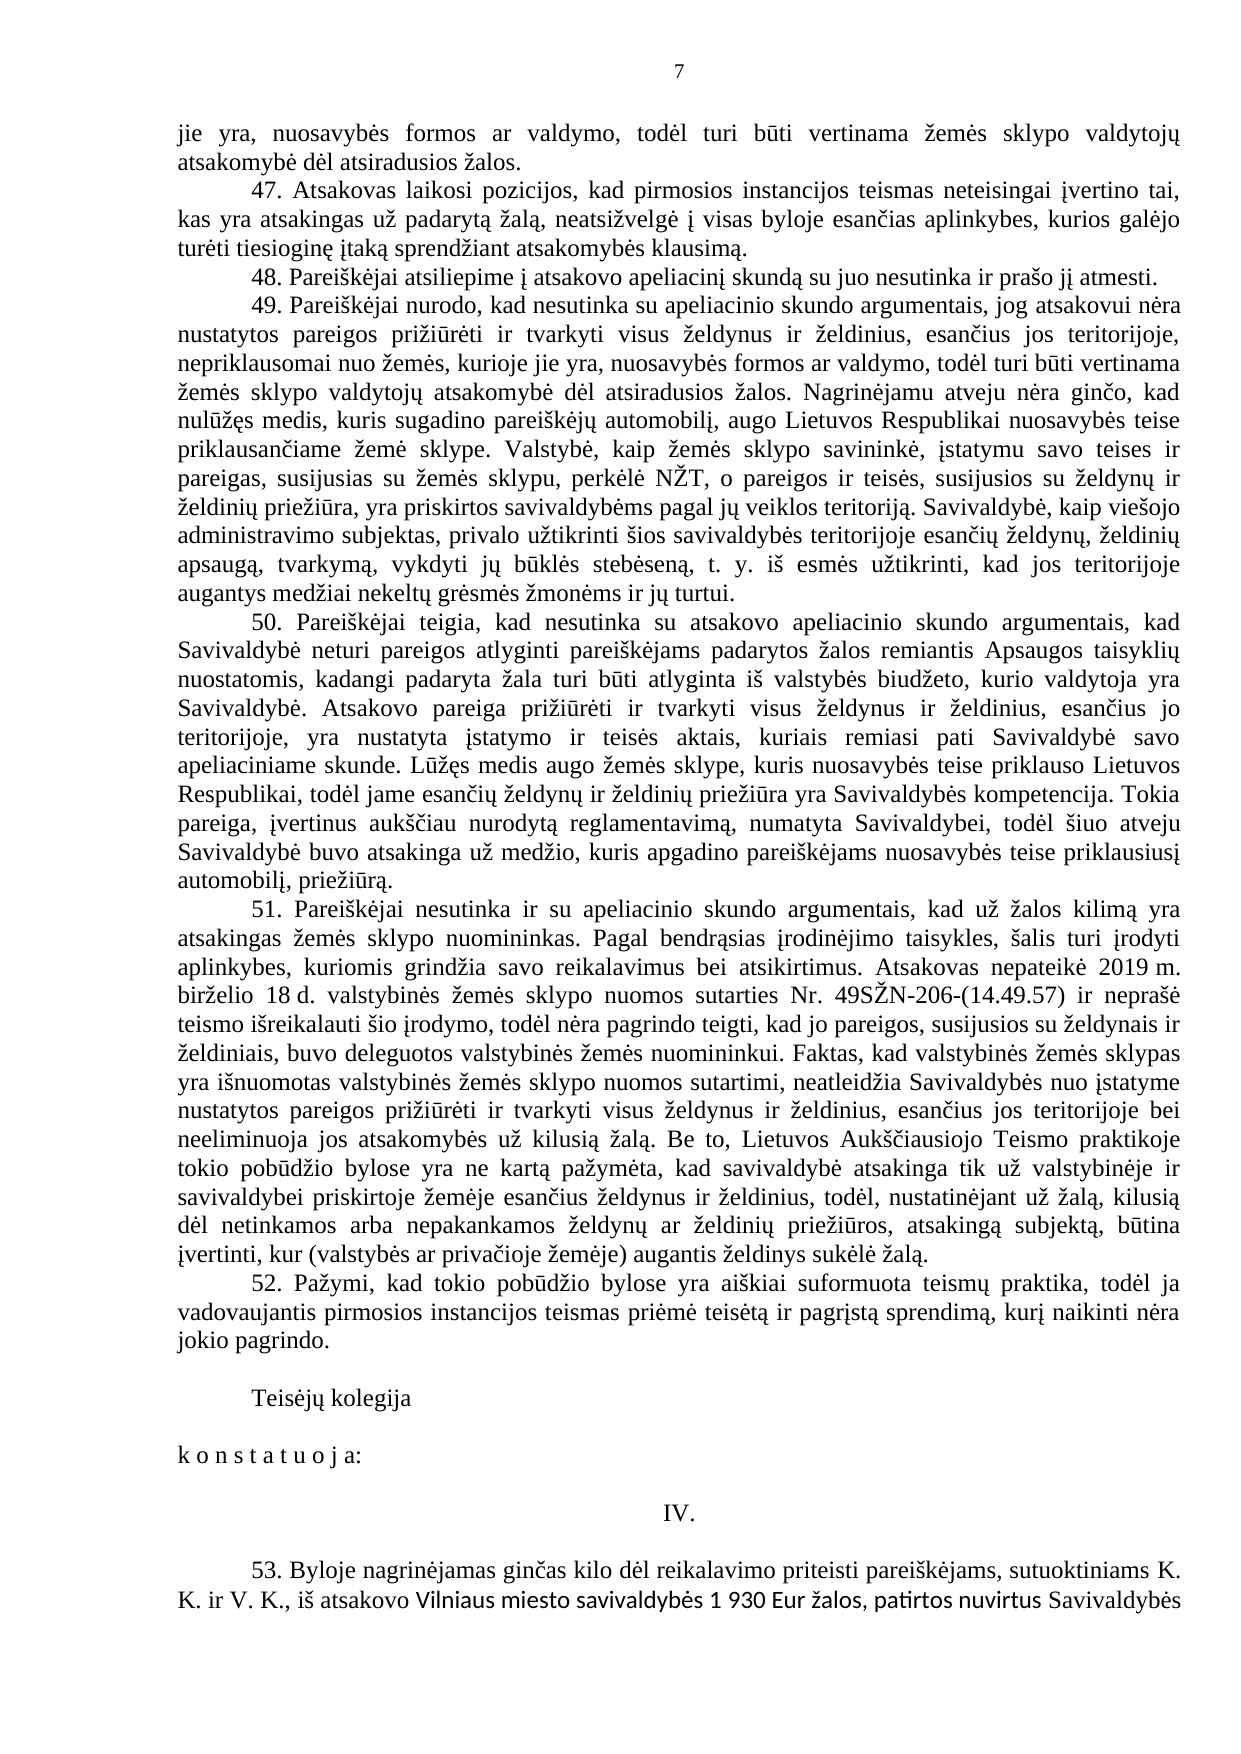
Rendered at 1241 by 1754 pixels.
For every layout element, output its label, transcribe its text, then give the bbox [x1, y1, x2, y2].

text 52. Pažymi, kad tokio pobūdžio bylose yra aiškiai suformuota teismų praktika, todėl ja vadovaujantis pirmosios instancijos teismas priėmė teisėtą ir pagrįstą sprendimą, kurį naikinti nėra jokio pagrindo. [177, 1268, 1181, 1354]
text 51. Pareiškėjai nesutinka ir su apeliacinio skundo argumentais, kad už žalos kilimą yra atsakingas žemės sklypo nuomininkas. Pagal bendrąsias įrodinėjimo taisykles, šalis turi įrodyti aplinkybes, kuriomis grindžia savo reikalavimus bei atsikirtimus. Atsakovas nepateikė 2019 m. birželio 18 d. valstybinės žemės sklypo nuomos sutarties Nr. 49SŽN-206-(14.49.57) ir neprašė teismo išreikalauti šio įrodymo, todėl nėra pagrindo teigti, kad jo pareigos, susijusios su želdynais ir želdiniais, buvo deleguotos valstybinės žemės nuomininkui. Faktas, kad valstybinės žemės sklypas yra išnuomotas valstybinės žemės sklypo nuomos sutartimi, neatleidžia Savivaldybės nuo įstatyme nustatytos pareigos prižiūrėti ir tvarkyti visus želdynus ir želdinius, esančius jos teritorijoje bei neeliminuoja jos atsakomybės už kilusią žalą. Be to, Lietuvos Aukščiausiojo Teismo praktikoje tokio pobūdžio bylose yra ne kartą pažymėta, kad savivaldybė atsakinga tik už valstybinėje ir savivaldybei priskirtoje žemėje esančius želdynus ir želdinius, todėl, nustatinėjant už žalą, kilusią dėl netinkamos arba nepakankamos želdynų ar želdinių priežiūros, atsakingą subjektą, būtina įvertinti, kur (valstybės ar privačioje žemėje) augantis želdinys sukėlė žalą. [177, 894, 1181, 1268]
text k o n s t a t u o j a: [177, 1441, 1181, 1469]
text 53. Byloje nagrinėjamas ginčas kilo dėl reikalavimo priteisti pareiškėjams, sutuoktiniams K. K. ir V. K., iš atsakovo Vilniaus miesto savivaldybės 1 930 Eur žalos, patirtos nuvirtus Savivaldybės [177, 1556, 1181, 1615]
text Teisėjų kolegija [251, 1383, 1181, 1412]
text IV. [177, 1498, 1181, 1527]
text 48. Pareiškėjai atsiliepime į atsakovo apeliacinį skundą su juo nesutinka ir prašo jį atmesti. [177, 262, 1181, 291]
text 47. Atsakovas laikosi pozicijos, kad pirmosios instancijos teismas neteisingai įvertino tai, kas yra atsakingas už padarytą žalą, neatsižvelgė į visas byloje esančias aplinkybes, kurios galėjo turėti tiesioginę įtaką sprendžiant atsakomybės klausimą. [177, 176, 1181, 262]
text jie yra, nuosavybės formos ar valdymo, todėl turi būti vertinama žemės sklypo valdytojų atsakomybė dėl atsiradusios žalos. [177, 118, 1181, 176]
text 49. Pareiškėjai nurodo, kad nesutinka su apeliacinio skundo argumentais, jog atsakovui nėra nustatytos pareigos prižiūrėti ir tvarkyti visus želdynus ir želdinius, esančius jos teritorijoje, nepriklausomai nuo žemės, kurioje jie yra, nuosavybės formos ar valdymo, todėl turi būti vertinama žemės sklypo valdytojų atsakomybė dėl atsiradusios žalos. Nagrinėjamu atveju nėra ginčo, kad nulūžęs medis, kuris sugadino pareiškėjų automobilį, augo Lietuvos Respublikai nuosavybės teise priklausančiame žemė sklype. Valstybė, kaip žemės sklypo savininkė, įstatymu savo teises ir pareigas, susijusias su žemės sklypu, perkėlė NŽT, o pareigos ir teisės, susijusios su želdynų ir želdinių priežiūra, yra priskirtos savivaldybėms pagal jų veiklos teritoriją. Savivaldybė, kaip viešojo administravimo subjektas, privalo užtikrinti šios savivaldybės teritorijoje esančių želdynų, želdinių apsaugą, tvarkymą, vykdyti jų būklės stebėseną, t. y. iš esmės užtikrinti, kad jos teritorijoje augantys medžiai nekeltų grėsmės žmonėms ir jų turtui. [177, 291, 1181, 607]
text 50. Pareiškėjai teigia, kad nesutinka su atsakovo apeliacinio skundo argumentais, kad Savivaldybė neturi pareigos atlyginti pareiškėjams padarytos žalos remiantis Apsaugos taisyklių nuostatomis, kadangi padaryta žala turi būti atlyginta iš valstybės biudžeto, kurio valdytoja yra Savivaldybė. Atsakovo pareiga prižiūrėti ir tvarkyti visus želdynus ir želdinius, esančius jo teritorijoje, yra nustatyta įstatymo ir teisės aktais, kuriais remiasi pati Savivaldybė savo apeliaciniame skunde. Lūžęs medis augo žemės sklype, kuris nuosavybės teise priklauso Lietuvos Respublikai, todėl jame esančių želdynų ir želdinių priežiūra yra Savivaldybės kompetencija. Tokia pareiga, įvertinus aukščiau nurodytą reglamentavimą, numatyta Savivaldybei, todėl šiuo atveju Savivaldybė buvo atsakinga už medžio, kuris apgadino pareiškėjams nuosavybės teise priklausiusį automobilį, priežiūrą. [177, 607, 1181, 894]
